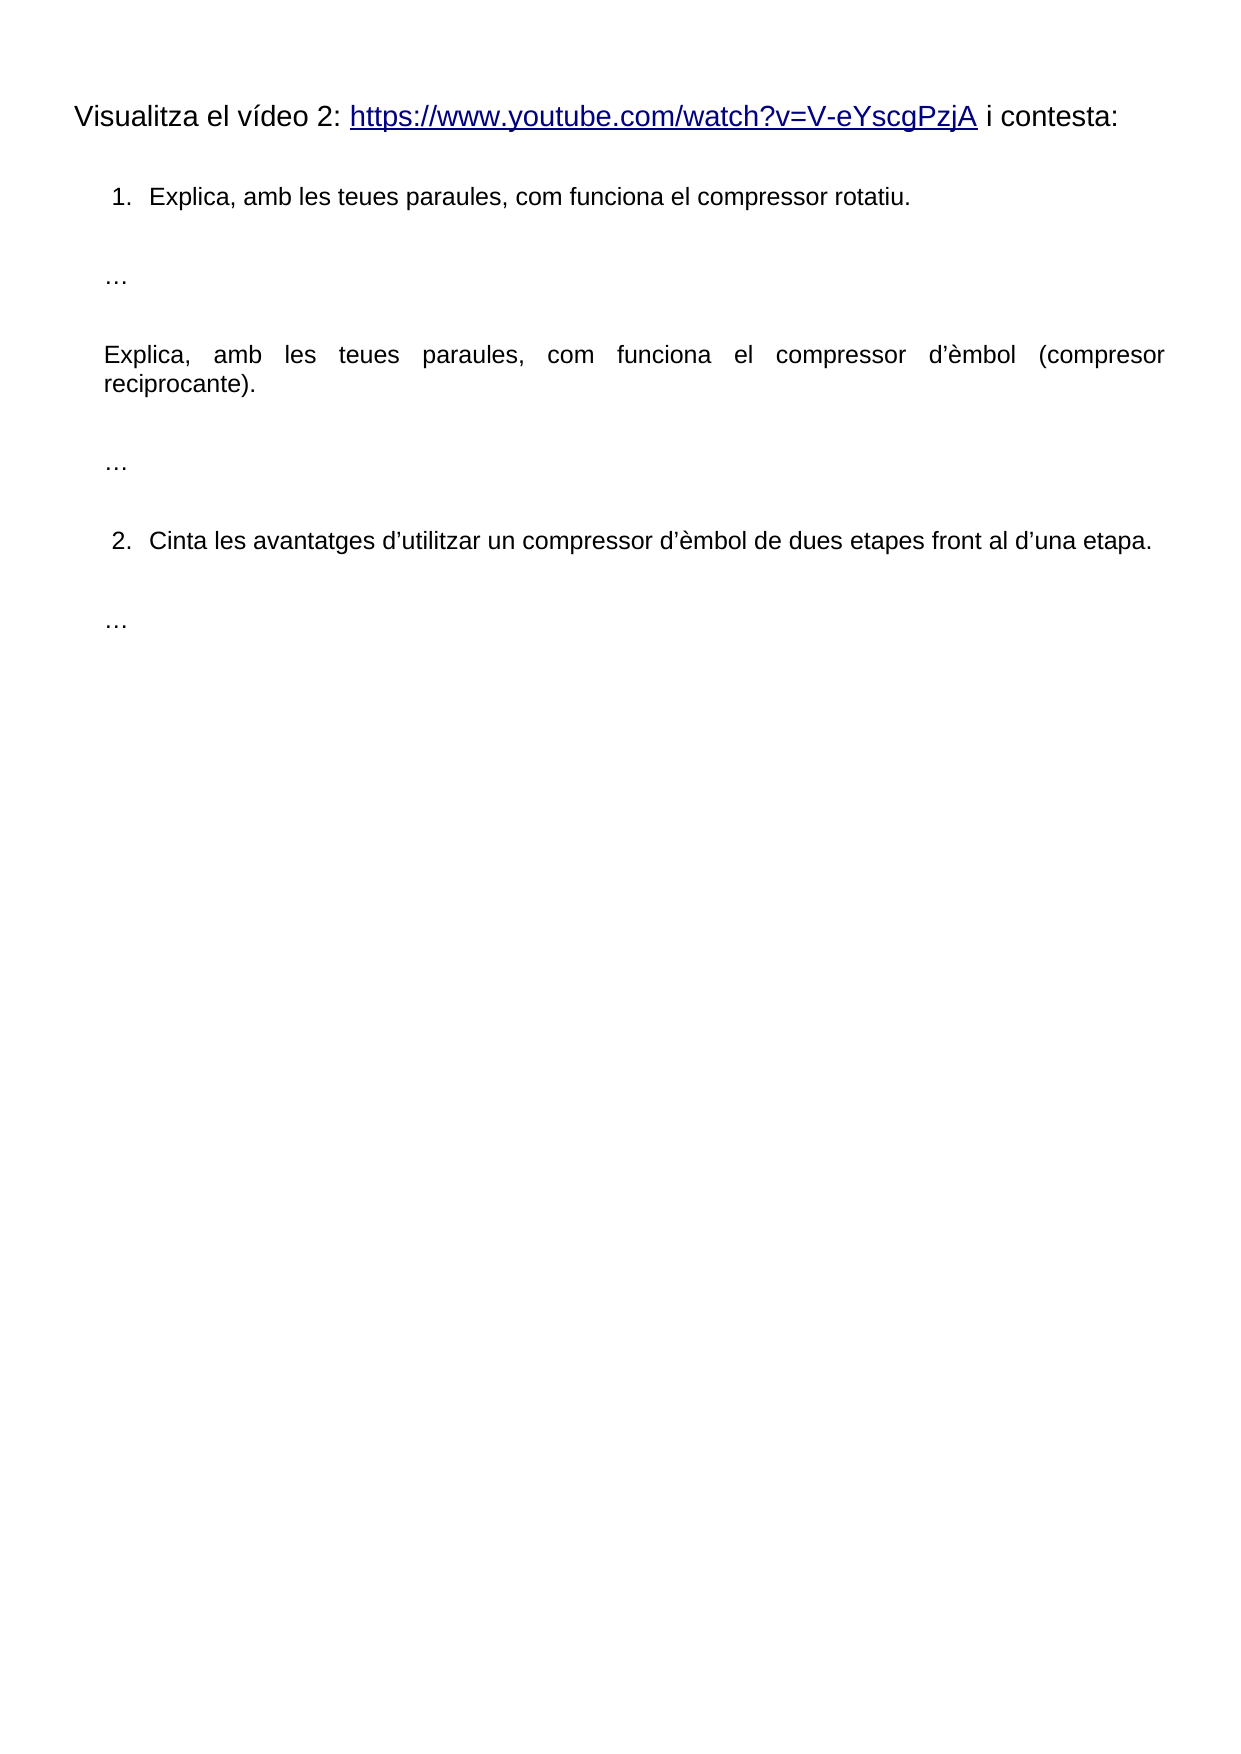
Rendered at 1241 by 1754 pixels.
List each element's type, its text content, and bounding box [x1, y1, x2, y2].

list … [103, 605, 1166, 634]
list Explica, amb les teues paraules, com funciona el compressor d’èmbol (compresor reciprocante). [103, 340, 1166, 397]
list … [103, 447, 1166, 476]
list Explica, amb les teues paraules, com funciona el compressor rotatiu. [111, 182, 1166, 211]
list … [103, 261, 1166, 290]
list Cinta les avantatges d’utilitzar un compressor d’èmbol de dues etapes front al d’una etapa. [111, 526, 1166, 555]
text Visualitza el vídeo 2: https://www.youtube.com/watch?v=V-eYscgPzjA i contesta: [74, 99, 1166, 132]
